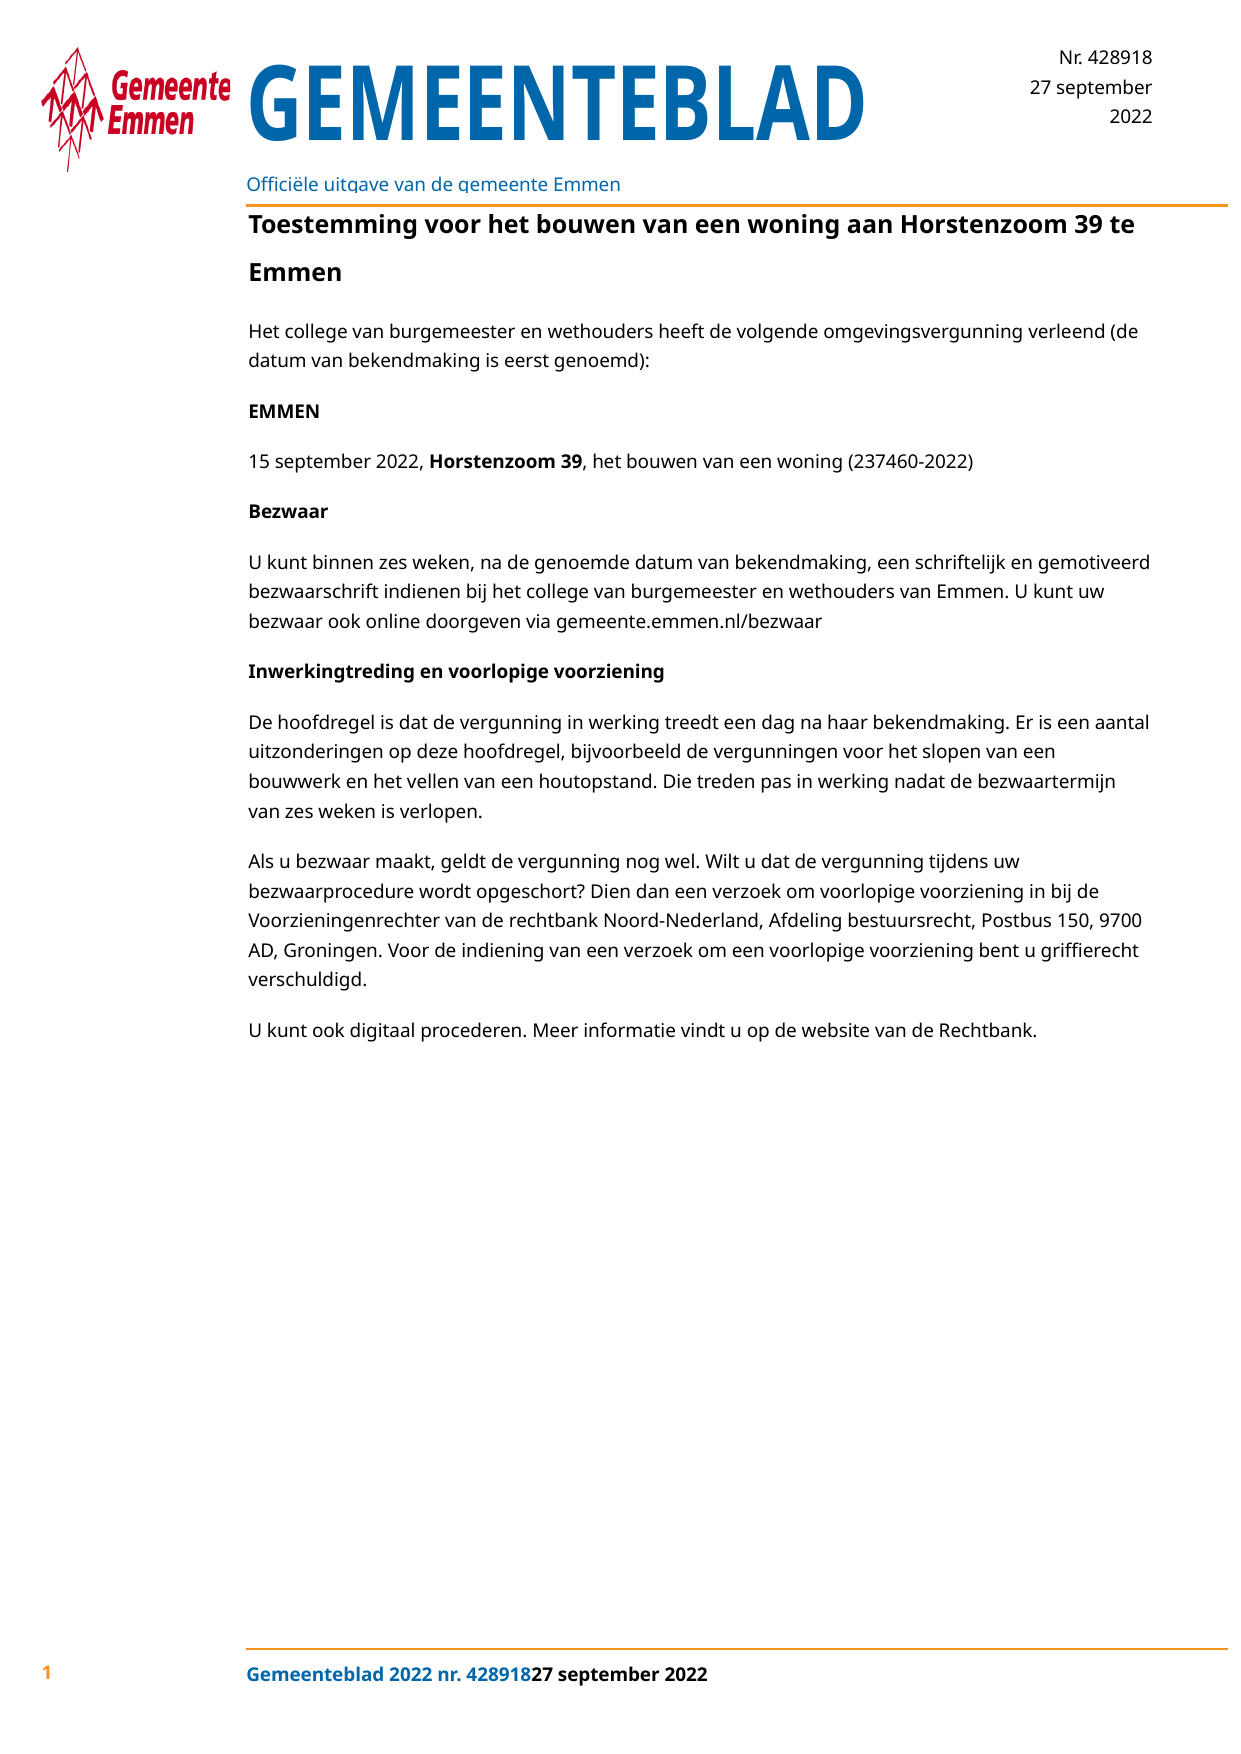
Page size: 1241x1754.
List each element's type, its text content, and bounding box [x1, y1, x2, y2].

text Inwerkingtreding en voorlopige voorziening [248, 659, 1152, 684]
text Toestemming voor het bouwen van een woning aan Horstenzoom 39 te Emmen [248, 207, 1152, 288]
text 15 september 2022, Horstenzoom 39, het bouwen van een woning (237460-2022) [248, 448, 1152, 474]
text U kunt ook digitaal procederen. Meer informatie vindt u op de website van de Rechtbank. [248, 1017, 1152, 1043]
text De hoofdregel is dat de vergunning in werking treedt een dag na haar bekendmaking. Er is een aantal uitzonderingen op deze hoofdregel, bijvoorbeeld de vergunningen voor het slopen van een bouwwerk en het vellen van een houtopstand. Die treden pas in werking nadat de bezwaartermijn van zes weken is verlopen. [248, 709, 1152, 824]
text Bezwaar [248, 499, 1152, 524]
picture [41, 47, 231, 172]
text Het college van burgemeester en wethouders heeft de volgende omgevingsvergunning verleend (de datum van bekendmaking is eerst genoemd): [248, 318, 1152, 373]
text U kunt binnen zes weken, na de genoemde datum van bekendmaking, een schriftelijk en gemotiveerd bezwaarschrift indienen bij het college van burgemeester en wethouders van Emmen. U kunt uw bezwaar ook online doorgeven via gemeente.emmen.nl/bezwaar [248, 549, 1152, 634]
text Als u bezwaar maakt, geldt de vergunning nog wel. Wilt u dat de vergunning tijdens uw bezwaarprocedure wordt opgeschort? Dien dan een verzoek om voorlopige voorziening in bij de Voorzieningenrechter van de rechtbank Noord-Nederland, Afdeling bestuursrecht, Postbus 150, 9700 AD, Groningen. Voor de indiening van een verzoek om een voorlopige voorziening bent u griffierecht verschuldigd. [248, 848, 1152, 992]
text EMMEN [248, 398, 1152, 424]
